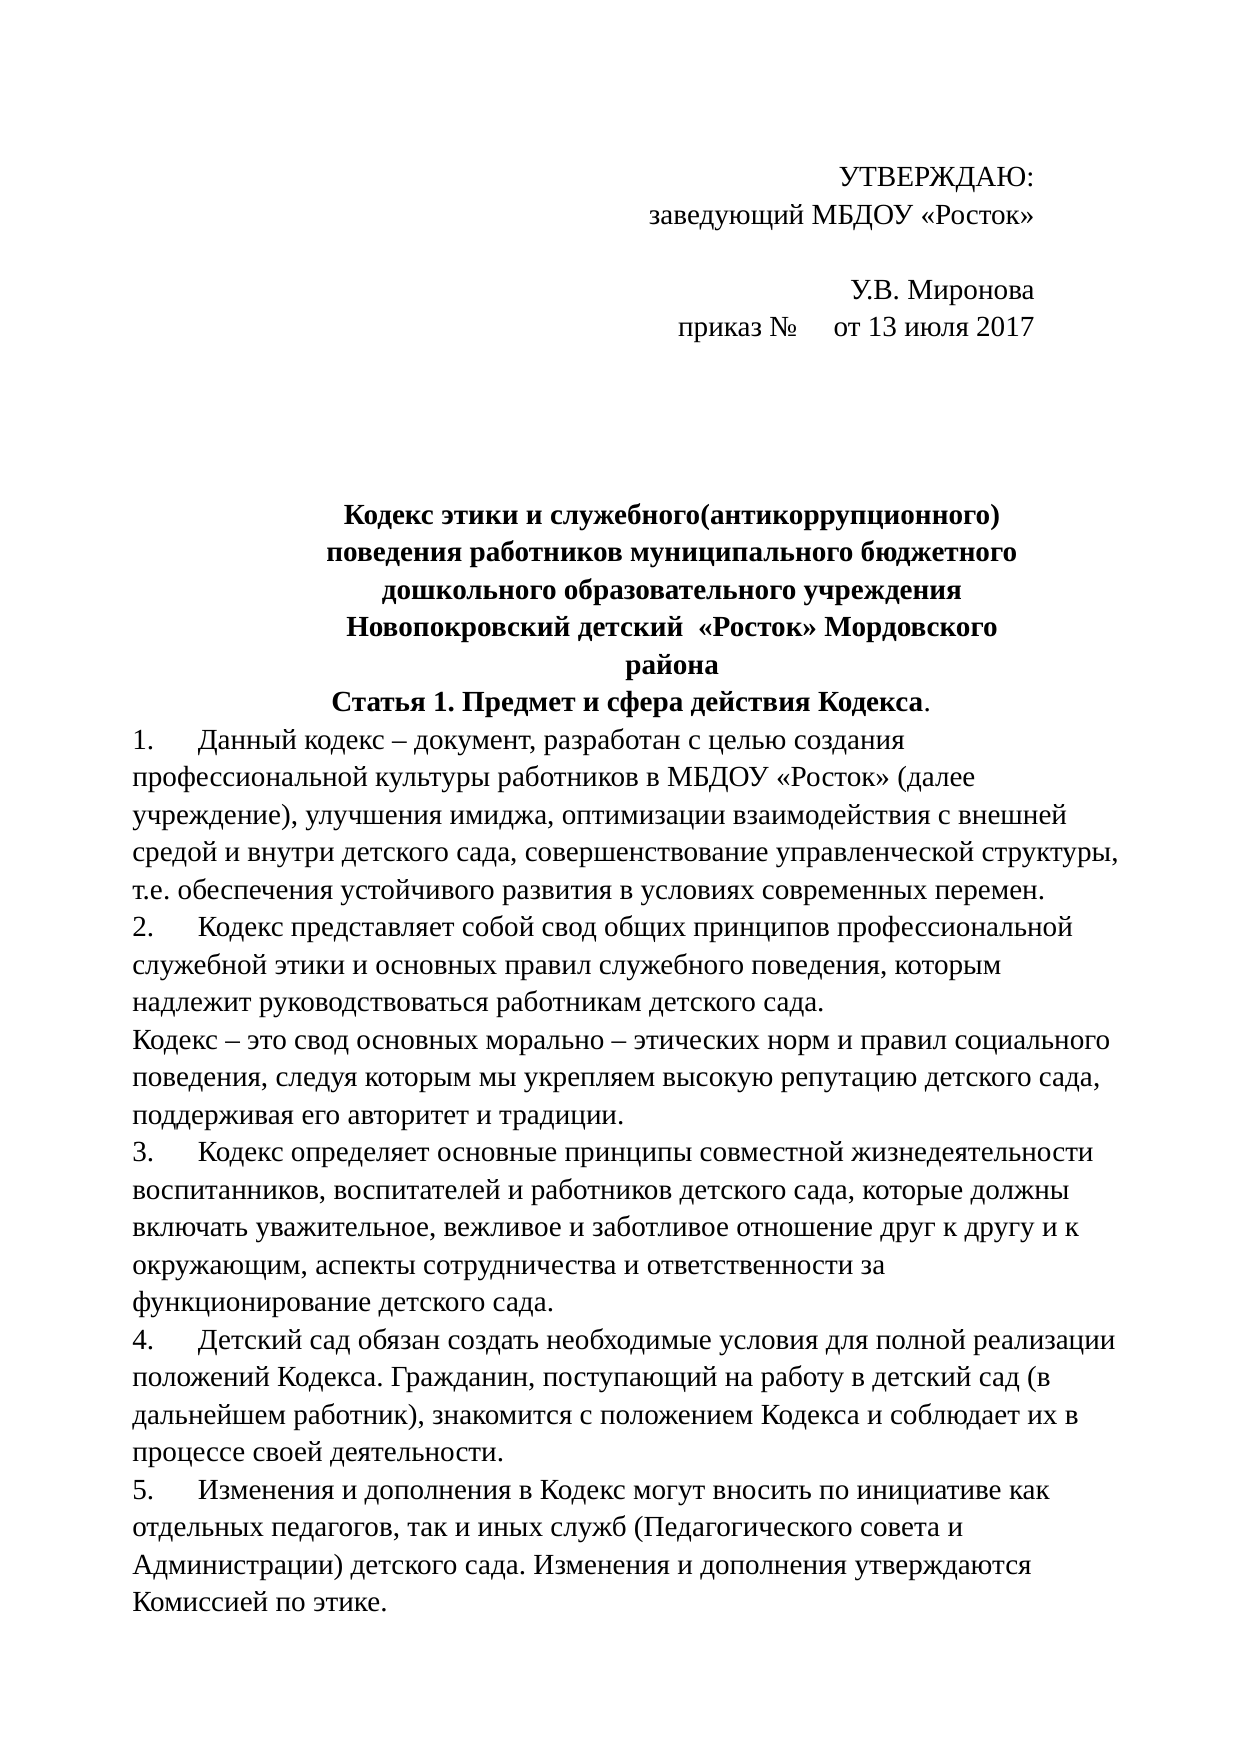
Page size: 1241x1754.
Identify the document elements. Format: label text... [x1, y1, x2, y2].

text Кодекс этики и служебного(антикоррупционного) поведения работников муниципального бюджетного дошкольного образовательного учреждения Новопокровский детский «Росток» Мордовского района [309, 493, 1034, 681]
text 5. Изменения и дополнения в Кодекс могут вносить по инициативе как отдельных педагогов, так и иных служб (Педагогического совета и Администрации) детского сада. Изменения и дополнения утверждаются Комиссией по этике. [132, 1468, 1122, 1618]
text 1. Данный кодекс – документ, разработан с целью создания профессиональной культуры работников в МБДОУ «Росток» (далее учреждение), улучшения имиджа, оптимизации взаимодействия с внешней средой и внутри детского сада, совершенствование управленческой структуры, т.е. обеспечения устойчивого развития в условиях современных перемен. [132, 718, 1122, 906]
text 3. Кодекс определяет основные принципы совместной жизнедеятельности воспитанников, воспитателей и работников детского сада, которые должны включать уважительное, вежливое и заботливое отношение друг к другу и к окружающим, аспекты сотрудничества и ответственности за функционирование детского сада. [132, 1131, 1122, 1318]
text приказ № от 13 июля 2017 [309, 306, 1034, 343]
text Кодекс – это свод основных морально – этических норм и правил социального поведения, следуя которым мы укрепляем высокую репутацию детского сада, поддерживая его авторитет и традиции. [132, 1018, 1122, 1131]
text У.В. Миронова [309, 268, 1034, 306]
text заведующий МБДОУ «Росток» [309, 193, 1034, 231]
text 4. Детский сад обязан создать необходимые условия для полной реализации положений Кодекса. Гражданин, поступающий на работу в детский сад (в дальнейшем работник), знакомится с положением Кодекса и соблюдает их в процессе своей деятельности. [132, 1318, 1122, 1468]
text 2. Кодекс представляет собой свод общих принципов профессиональной служебной этики и основных правил служебного поведения, которым надлежит руководствоваться работникам детского сада. [132, 906, 1122, 1018]
text УТВЕРЖДАЮ: [309, 156, 1034, 193]
text Статья 1. Предмет и сфера действия Кодекса. [132, 681, 1122, 718]
